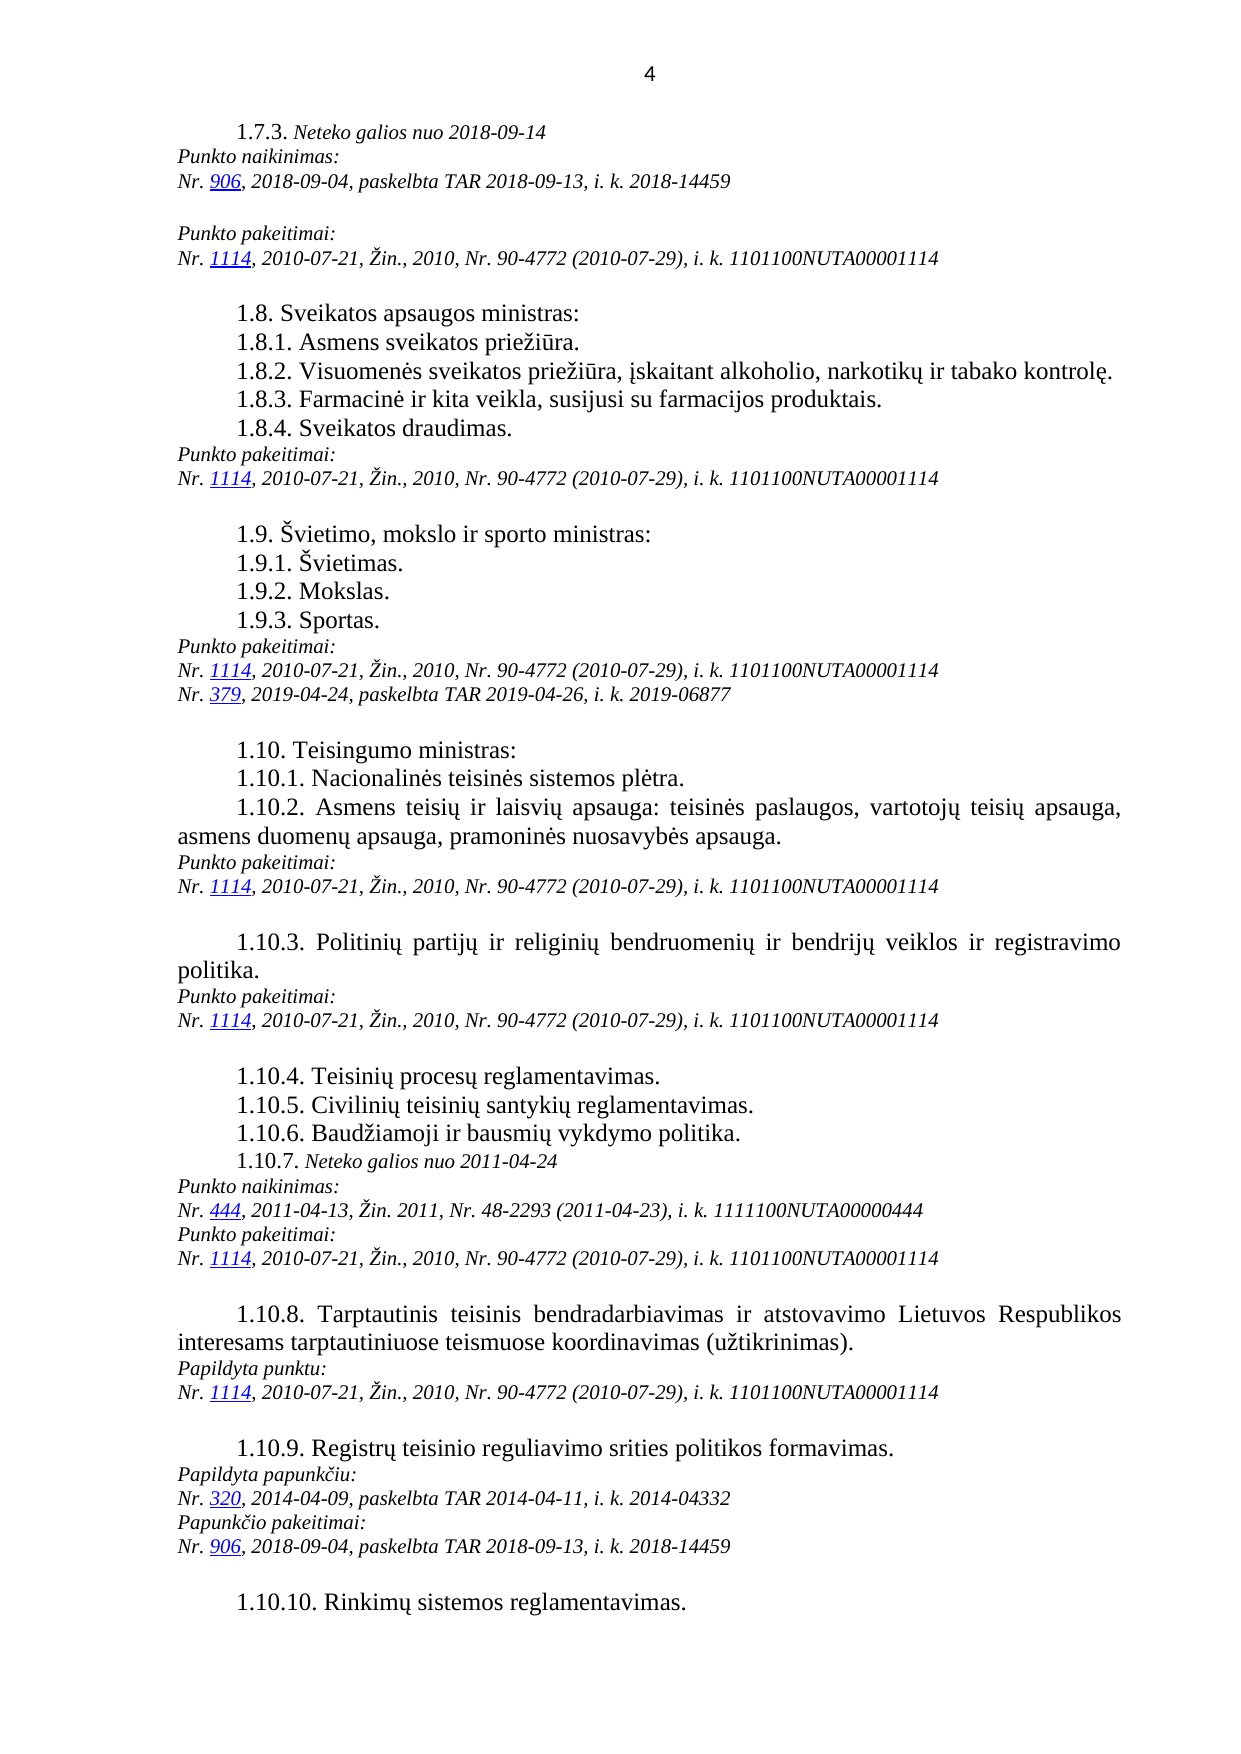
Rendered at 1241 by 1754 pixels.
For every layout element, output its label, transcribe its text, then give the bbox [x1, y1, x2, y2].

text 1.10.9. Registrų teisinio reguliavimo srities politikos formavimas. [177, 1433, 1122, 1462]
text 1.10.5. Civilinių teisinių santykių reglamentavimas. [177, 1090, 1122, 1118]
text Papunkčio pakeitimai: [177, 1510, 1122, 1534]
text 1.8.2. Visuomenės sveikatos priežiūra, įskaitant alkoholio, narkotikų ir tabako kontrolę. [177, 356, 1122, 384]
text Papildyta punktu: [177, 1356, 1122, 1380]
text Punkto pakeitimai: [177, 850, 1122, 874]
text 1.10.3. Politinių partijų ir religinių bendruomenių ir bendrijų veiklos ir registravimo politika. [177, 927, 1122, 984]
text Punkto pakeitimai: [177, 634, 1122, 658]
text Nr. 379, 2019-04-24, paskelbta TAR 2019-04-26, i. k. 2019-06877 [177, 682, 1122, 706]
text Punkto pakeitimai: [177, 984, 1122, 1008]
text 1.10. Teisingumo ministras: [177, 735, 1122, 763]
text 1.10.7. Neteko galios nuo 2011-04-24 [177, 1147, 1122, 1174]
text Nr. 1114, 2010-07-21, Žin., 2010, Nr. 90-4772 (2010-07-29), i. k. 1101100NUTA00001114 [177, 1380, 1122, 1404]
text Nr. 1114, 2010-07-21, Žin., 2010, Nr. 90-4772 (2010-07-29), i. k. 1101100NUTA00001114 [177, 466, 1122, 490]
text 1.8. Sveikatos apsaugos ministras: [177, 298, 1122, 327]
text 1.8.4. Sveikatos draudimas. [177, 413, 1122, 442]
text Papildyta papunkčiu: [177, 1462, 1122, 1486]
text Nr. 906, 2018-09-04, paskelbta TAR 2018-09-13, i. k. 2018-14459 [177, 168, 1122, 193]
text 1.10.4. Teisinių procesų reglamentavimas. [177, 1061, 1122, 1090]
text 1.9.1. Švietimas. [177, 548, 1122, 576]
text 1.10.6. Baudžiamoji ir bausmių vykdymo politika. [177, 1118, 1122, 1147]
text Nr. 1114, 2010-07-21, Žin., 2010, Nr. 90-4772 (2010-07-29), i. k. 1101100NUTA00001114 [177, 874, 1122, 898]
text 1.10.2. Asmens teisių ir laisvių apsauga: teisinės paslaugos, vartotojų teisių apsauga, asmens duomenų apsauga, pramoninės nuosavybės apsauga. [177, 792, 1122, 850]
text 1.10.8. Tarptautinis teisinis bendradarbiavimas ir atstovavimo Lietuvos Respublikos interesams tarptautiniuose teismuose koordinavimas (užtikrinimas). [177, 1299, 1122, 1356]
text Nr. 1114, 2010-07-21, Žin., 2010, Nr. 90-4772 (2010-07-29), i. k. 1101100NUTA00001114 [177, 658, 1122, 682]
text Punkto naikinimas: [177, 1174, 1122, 1198]
text 1.10.1. Nacionalinės teisinės sistemos plėtra. [177, 763, 1122, 792]
text Punkto naikinimas: [177, 144, 1122, 168]
text 1.9. Švietimo, mokslo ir sporto ministras: [177, 519, 1122, 548]
text 1.8.3. Farmacinė ir kita veikla, susijusi su farmacijos produktais. [177, 384, 1122, 413]
text Punkto pakeitimai: [177, 1222, 1122, 1246]
text 1.9.3. Sportas. [177, 605, 1122, 634]
text Nr. 1114, 2010-07-21, Žin., 2010, Nr. 90-4772 (2010-07-29), i. k. 1101100NUTA00001114 [177, 245, 1122, 269]
text 1.9.2. Mokslas. [177, 576, 1122, 605]
text Nr. 906, 2018-09-04, paskelbta TAR 2018-09-13, i. k. 2018-14459 [177, 1534, 1122, 1558]
text Nr. 320, 2014-04-09, paskelbta TAR 2014-04-11, i. k. 2014-04332 [177, 1486, 1122, 1510]
text Nr. 1114, 2010-07-21, Žin., 2010, Nr. 90-4772 (2010-07-29), i. k. 1101100NUTA00001114 [177, 1246, 1122, 1270]
text Nr. 444, 2011-04-13, Žin. 2011, Nr. 48-2293 (2011-04-23), i. k. 1111100NUTA00000444 [177, 1198, 1122, 1222]
text Punkto pakeitimai: [177, 442, 1122, 466]
text 1.10.10. Rinkimų sistemos reglamentavimas. [177, 1587, 1122, 1616]
text 1.7.3. Neteko galios nuo 2018-09-14 [177, 118, 1122, 144]
text Punkto pakeitimai: [177, 221, 1122, 245]
text Nr. 1114, 2010-07-21, Žin., 2010, Nr. 90-4772 (2010-07-29), i. k. 1101100NUTA00001114 [177, 1008, 1122, 1032]
text 1.8.1. Asmens sveikatos priežiūra. [177, 327, 1122, 356]
